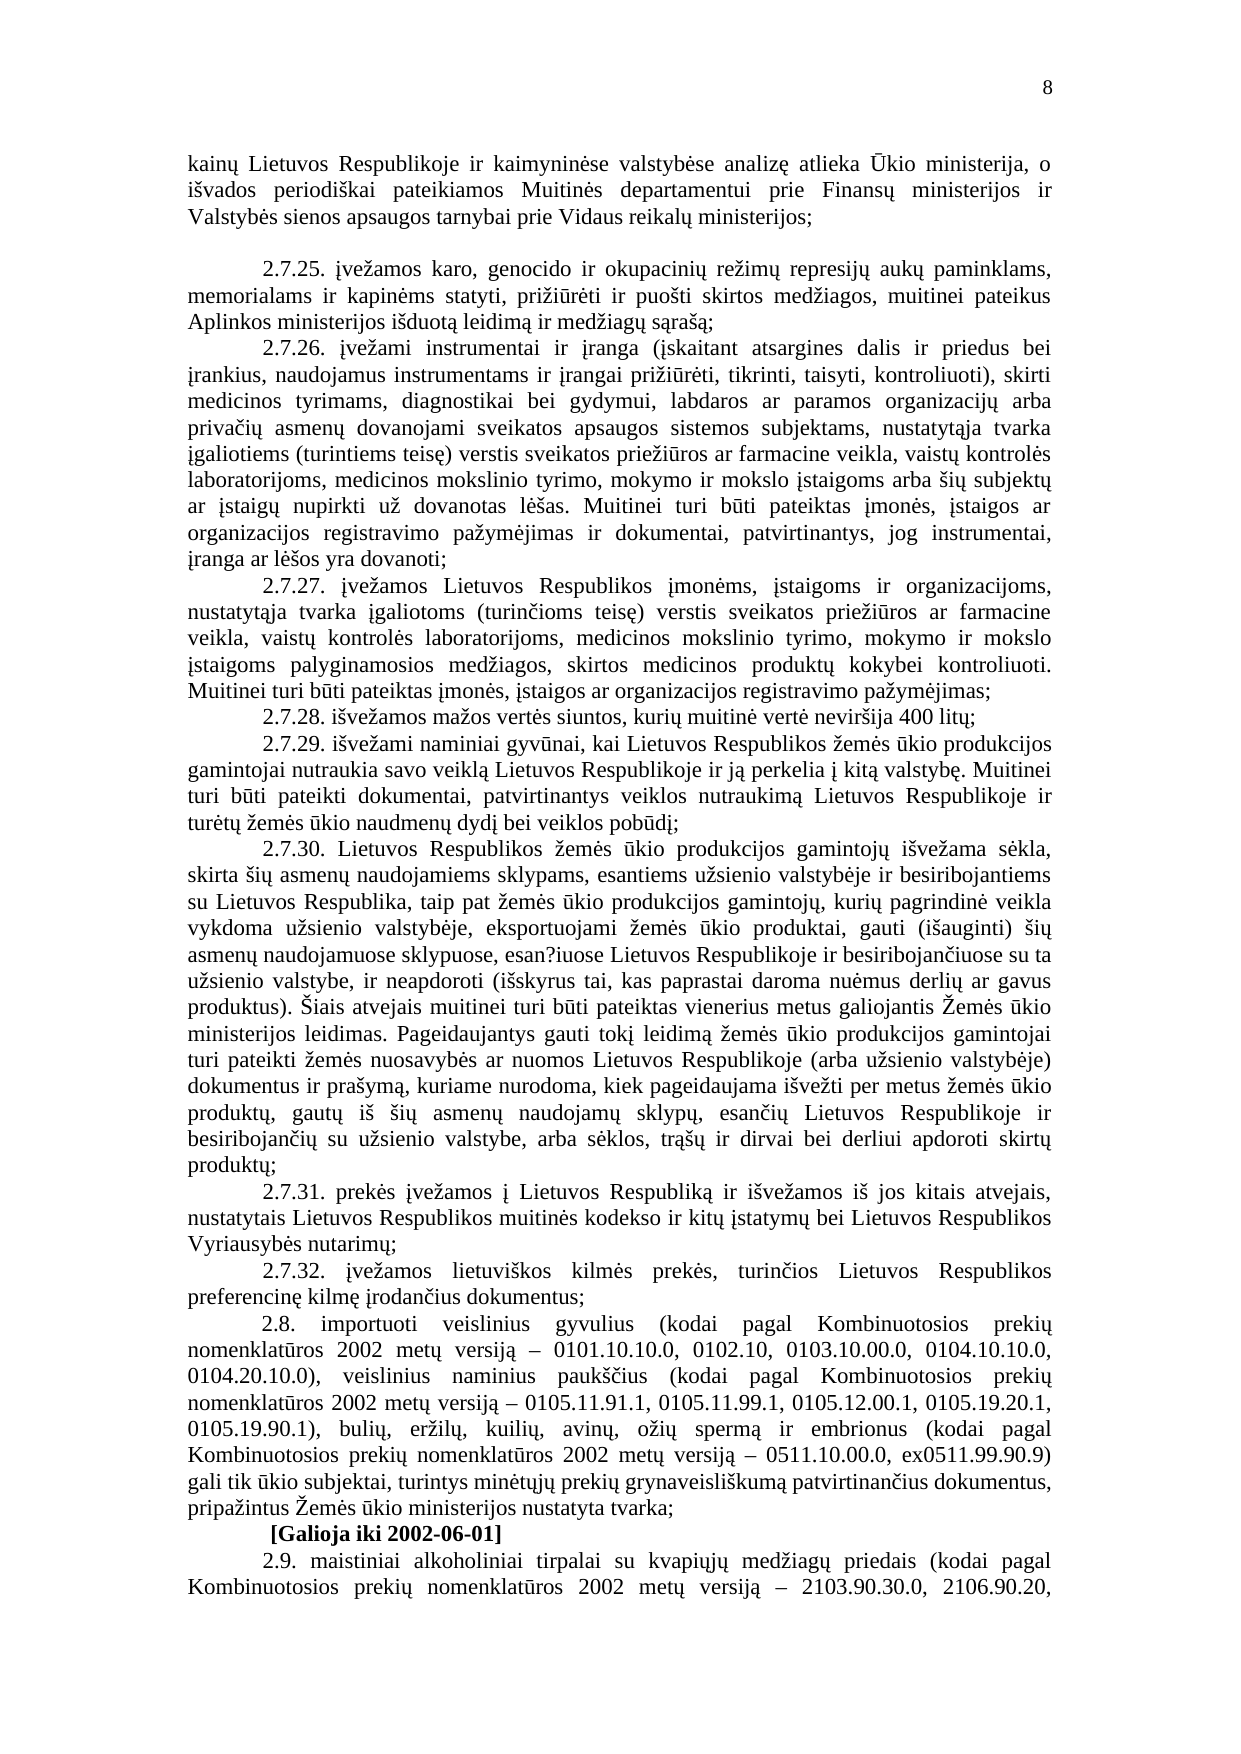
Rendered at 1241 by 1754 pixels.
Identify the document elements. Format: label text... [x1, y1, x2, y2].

text 2.7.27. įvežamos Lietuvos Respublikos įmonėms, įstaigoms ir organizacijoms, nustatytąja tvarka įgaliotoms (turinčioms teisę) verstis sveikatos priežiūros ar farmacine veikla, vaistų kontrolės laboratorijoms, medicinos mokslinio tyrimo, mokymo ir mokslo įstaigoms palyginamosios medžiagos, skirtos medicinos produktų kokybei kontroliuoti. Muitinei turi būti pateiktas įmonės, įstaigos ar organizacijos registravimo pažymėjimas; [187, 572, 1053, 703]
text 2.9. maistiniai alkoholiniai tirpalai su kvapiųjų medžiagų priedais (kodai pagal Kombinuotosios prekių nomenklatūros 2002 metų versiją – 2103.90.30.0, 2106.90.20, [187, 1547, 1053, 1599]
text 2.7.28. išvežamos mažos vertės siuntos, kurių muitinė vertė neviršija 400 litų; [187, 703, 1053, 730]
text 2.7.25. įvežamos karo, genocido ir okupacinių režimų represijų aukų paminklams, memorialams ir kapinėms statyti, prižiūrėti ir puošti skirtos medžiagos, muitinei pateikus Aplinkos ministerijos išduotą leidimą ir medžiagų sąrašą; [187, 255, 1053, 334]
text kainų Lietuvos Respublikoje ir kaimyninėse valstybėse analizę atlieka Ūkio ministerija, o išvados periodiškai pateikiamos Muitinės departamentui prie Finansų ministerijos ir Valstybės sienos apsaugos tarnybai prie Vidaus reikalų ministerijos; [187, 150, 1053, 229]
text 2.7.30. Lietuvos Respublikos žemės ūkio produkcijos gamintojų išvežama sėkla, skirta šių asmenų naudojamiems sklypams, esantiems užsienio valstybėje ir besiribojantiems su Lietuvos Respublika, taip pat žemės ūkio produkcijos gamintojų, kurių pagrindinė veikla vykdoma užsienio valstybėje, eksportuojami žemės ūkio produktai, gauti (išauginti) šių asmenų naudojamuose sklypuose, esan?iuose Lietuvos Respublikoje ir besiribojančiuose su ta užsienio valstybe, ir neapdoroti (išskyrus tai, kas paprastai daroma nuėmus derlių ar gavus produktus). Šiais atvejais muitinei turi būti pateiktas vienerius metus galiojantis Žemės ūkio ministerijos leidimas. Pageidaujantys gauti tokį leidimą žemės ūkio produkcijos gamintojai turi pateikti žemės nuosavybės ar nuomos Lietuvos Respublikoje (arba užsienio valstybėje) dokumentus ir prašymą, kuriame nurodoma, kiek pageidaujama išvežti per metus žemės ūkio produktų, gautų iš šių asmenų naudojamų sklypų, esančių Lietuvos Respublikoje ir besiribojančių su užsienio valstybe, arba sėklos, trąšų ir dirvai bei derliui apdoroti skirtų produktų; [187, 835, 1053, 1178]
text 2.8. importuoti veislinius gyvulius (kodai pagal Kombinuotosios prekių nomenklatūros 2002 metų versiją – 0101.10.10.0, 0102.10, 0103.10.00.0, 0104.10.10.0, 0104.20.10.0), veislinius naminius paukščius (kodai pagal Kombinuotosios prekių nomenklatūros 2002 metų versiją – 0105.11.91.1, 0105.11.99.1, 0105.12.00.1, 0105.19.20.1, 0105.19.90.1), bulių, eržilų, kuilių, avinų, ožių spermą ir embrionus (kodai pagal Kombinuotosios prekių nomenklatūros 2002 metų versiją – 0511.10.00.0, ex0511.99.90.9) gali tik ūkio subjektai, turintys minėtųjų prekių grynaveisliškumą patvirtinančius dokumentus, pripažintus Žemės ūkio ministerijos nustatyta tvarka; [187, 1309, 1053, 1520]
text 2.7.31. prekės įvežamos į Lietuvos Respubliką ir išvežamos iš jos kitais atvejais, nustatytais Lietuvos Respublikos muitinės kodekso ir kitų įstatymų bei Lietuvos Respublikos Vyriausybės nutarimų; [187, 1178, 1053, 1257]
text 2.7.32. įvežamos lietuviškos kilmės prekės, turinčios Lietuvos Respublikos preferencinę kilmę įrodančius dokumentus; [187, 1257, 1053, 1309]
text 2.7.26. įvežami instrumentai ir įranga (įskaitant atsargines dalis ir priedus bei įrankius, naudojamus instrumentams ir įrangai prižiūrėti, tikrinti, taisyti, kontroliuoti), skirti medicinos tyrimams, diagnostikai bei gydymui, labdaros ar paramos organizacijų arba privačių asmenų dovanojami sveikatos apsaugos sistemos subjektams, nustatytąja tvarka įgaliotiems (turintiems teisę) verstis sveikatos priežiūros ar farmacine veikla, vaistų kontrolės laboratorijoms, medicinos mokslinio tyrimo, mokymo ir mokslo įstaigoms arba šių subjektų ar įstaigų nupirkti už dovanotas lėšas. Muitinei turi būti pateiktas įmonės, įstaigos ar organizacijos registravimo pažymėjimas ir dokumentai, patvirtinantys, jog instrumentai, įranga ar lėšos yra dovanoti; [187, 334, 1053, 572]
text [Galioja iki 2002-06-01] [187, 1520, 1053, 1547]
text 2.7.29. išvežami naminiai gyvūnai, kai Lietuvos Respublikos žemės ūkio produkcijos gamintojai nutraukia savo veiklą Lietuvos Respublikoje ir ją perkelia į kitą valstybę. Muitinei turi būti pateikti dokumentai, patvirtinantys veiklos nutraukimą Lietuvos Respublikoje ir turėtų žemės ūkio naudmenų dydį bei veiklos pobūdį; [187, 730, 1053, 835]
